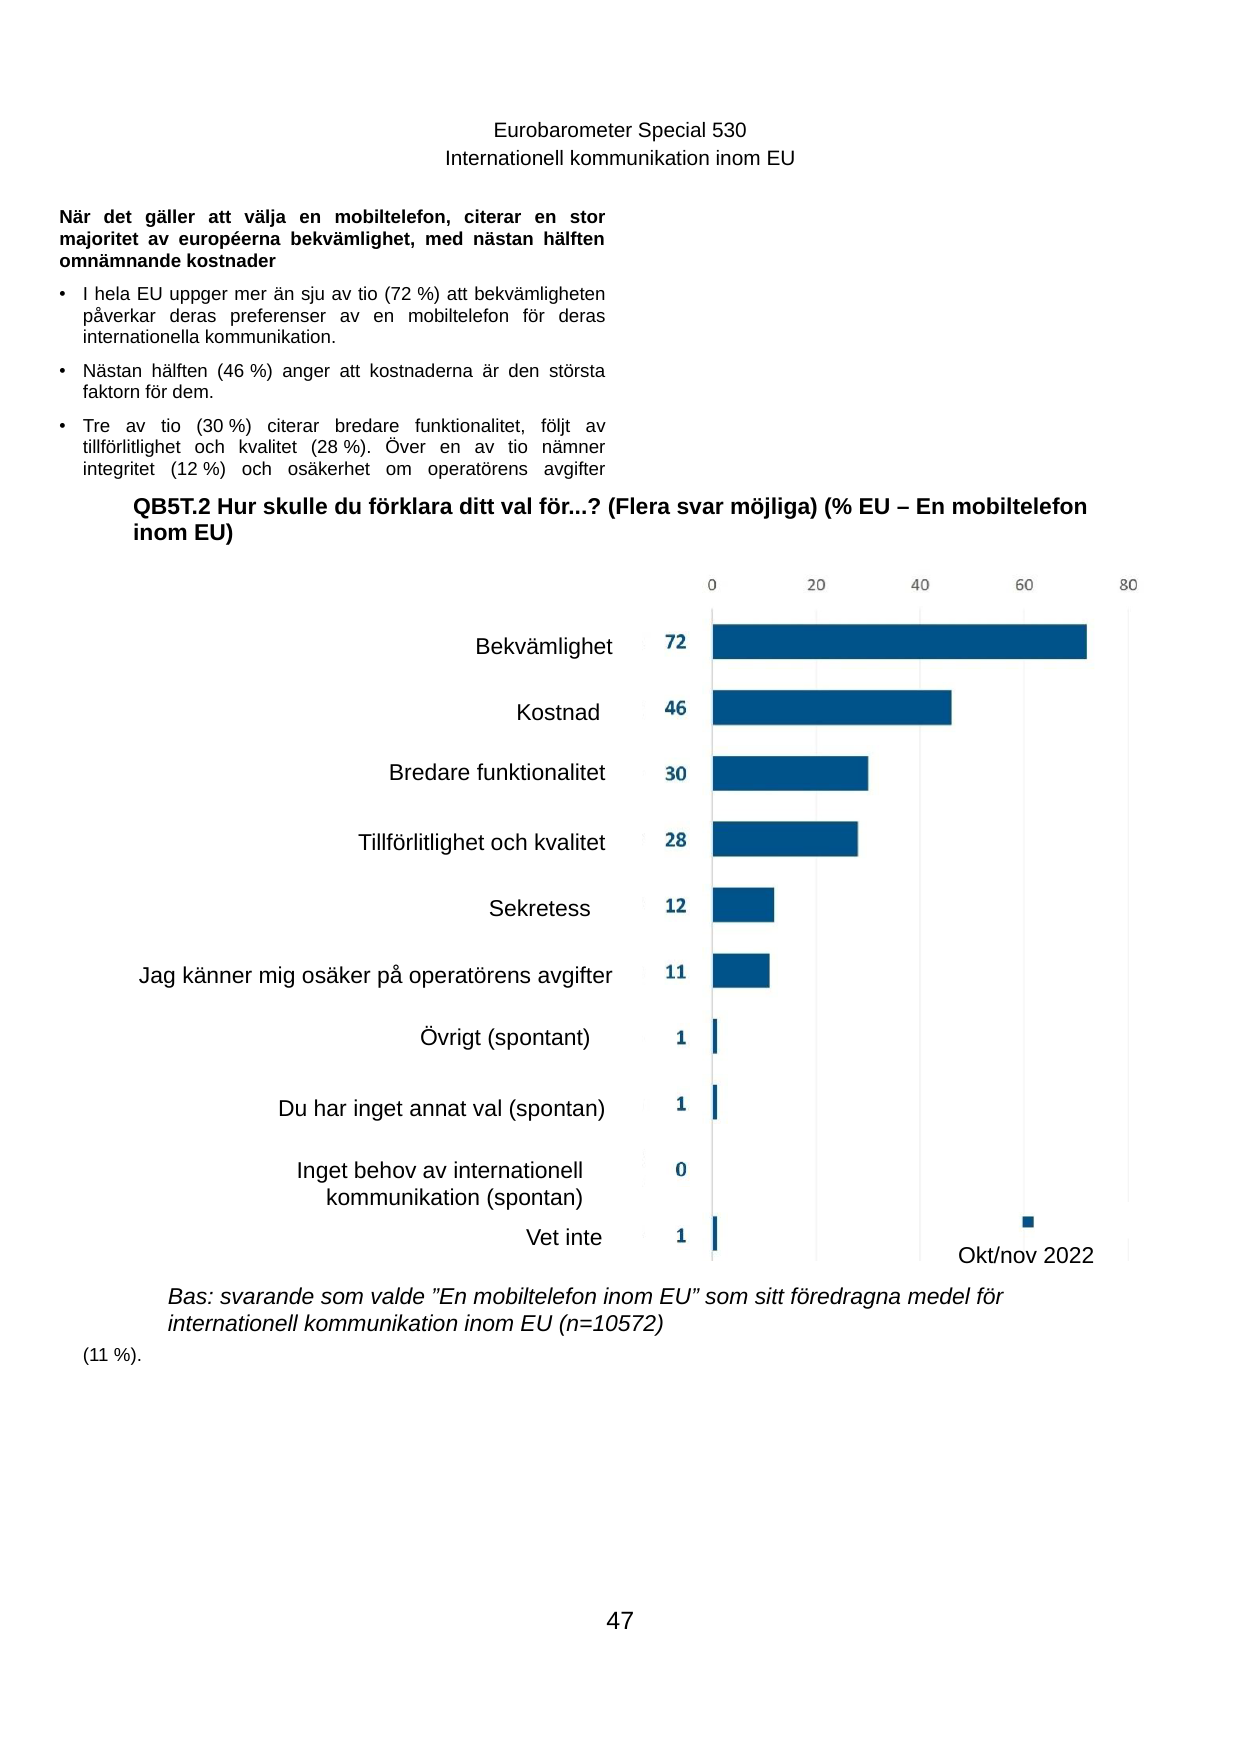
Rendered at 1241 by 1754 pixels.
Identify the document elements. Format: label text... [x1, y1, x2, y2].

text När det gäller att välja en mobiltelefon, citerar en stor majoritet av européerna bekvämlighet, med nästan hälften omnämnande kostnader [59, 206, 605, 271]
picture [961, 1249, 973, 1261]
list Tre av tio (30 %) citerar bredare funktionalitet, följt av tillförlitlighet och kvalitet (28 %). Över en av tio nämner integritet (12 %) och osäkerhet om operatörens avgifter (11 %). [59, 414, 605, 1365]
picture [1059, 1249, 1066, 1261]
list I hela EU uppger mer än sju av tio (72 %) att bekvämligheten påverkar deras preferenser av en mobiltelefon för deras internationella kommunikation. [59, 283, 605, 348]
picture [1015, 1252, 1022, 1261]
picture [642, 559, 1151, 1261]
list Nästan hälften (46 %) anger att kostnaderna är den största faktorn för dem. [59, 359, 605, 403]
